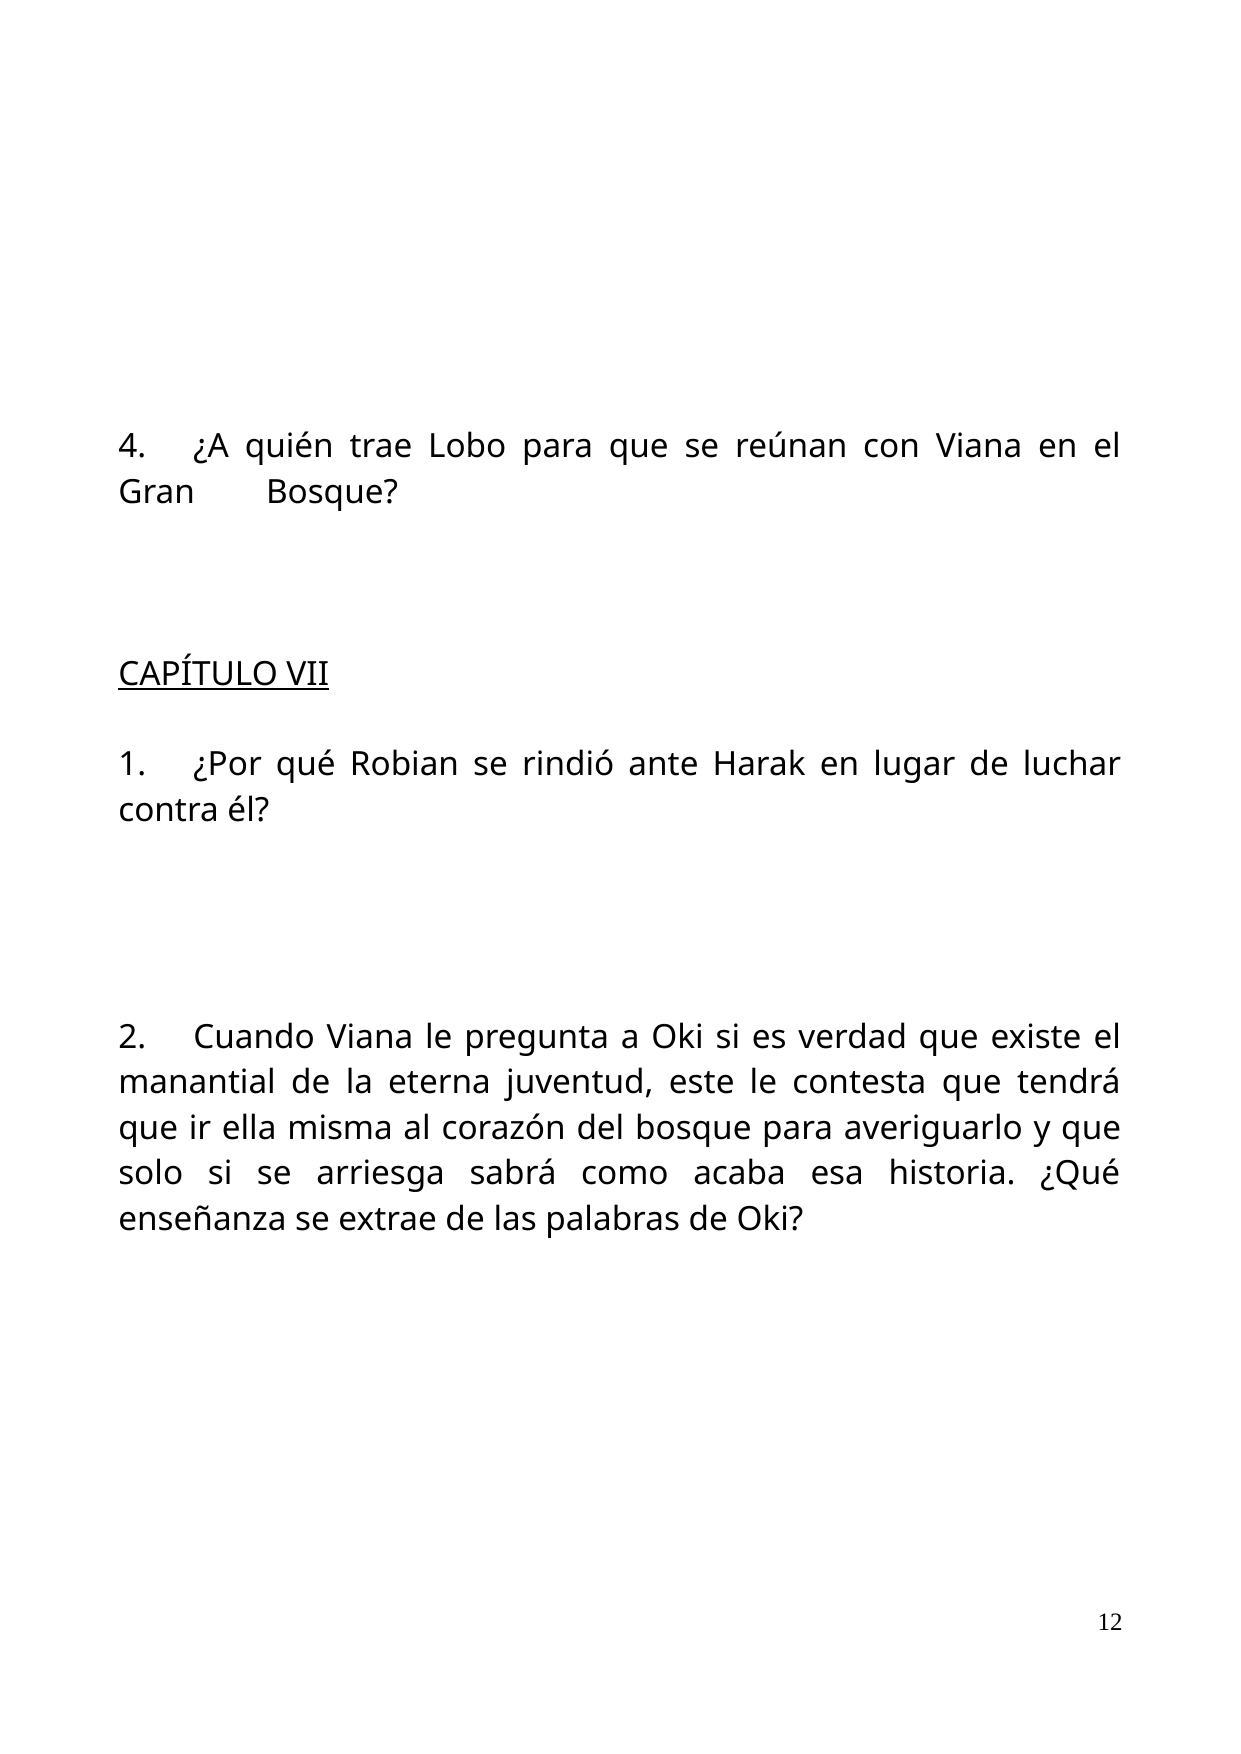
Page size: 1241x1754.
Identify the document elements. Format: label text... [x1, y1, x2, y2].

list ¿A quién trae Lobo para que se reúnan con Viana en el Gran Bosque? [118, 422, 1122, 513]
text CAPÍTULO VII [118, 649, 1122, 695]
list ¿Por qué Robian se rindió ante Harak en lugar de luchar contra él? [118, 740, 1122, 831]
list Cuando Viana le pregunta a Oki si es verdad que existe el manantial de la eterna juventud, este le contesta que tendrá que ir ella misma al corazón del bosque para averiguarlo y que solo si se arriesga sabrá como acaba esa historia. ¿Qué enseñanza se extrae de las palabras de Oki? [118, 1013, 1122, 1240]
